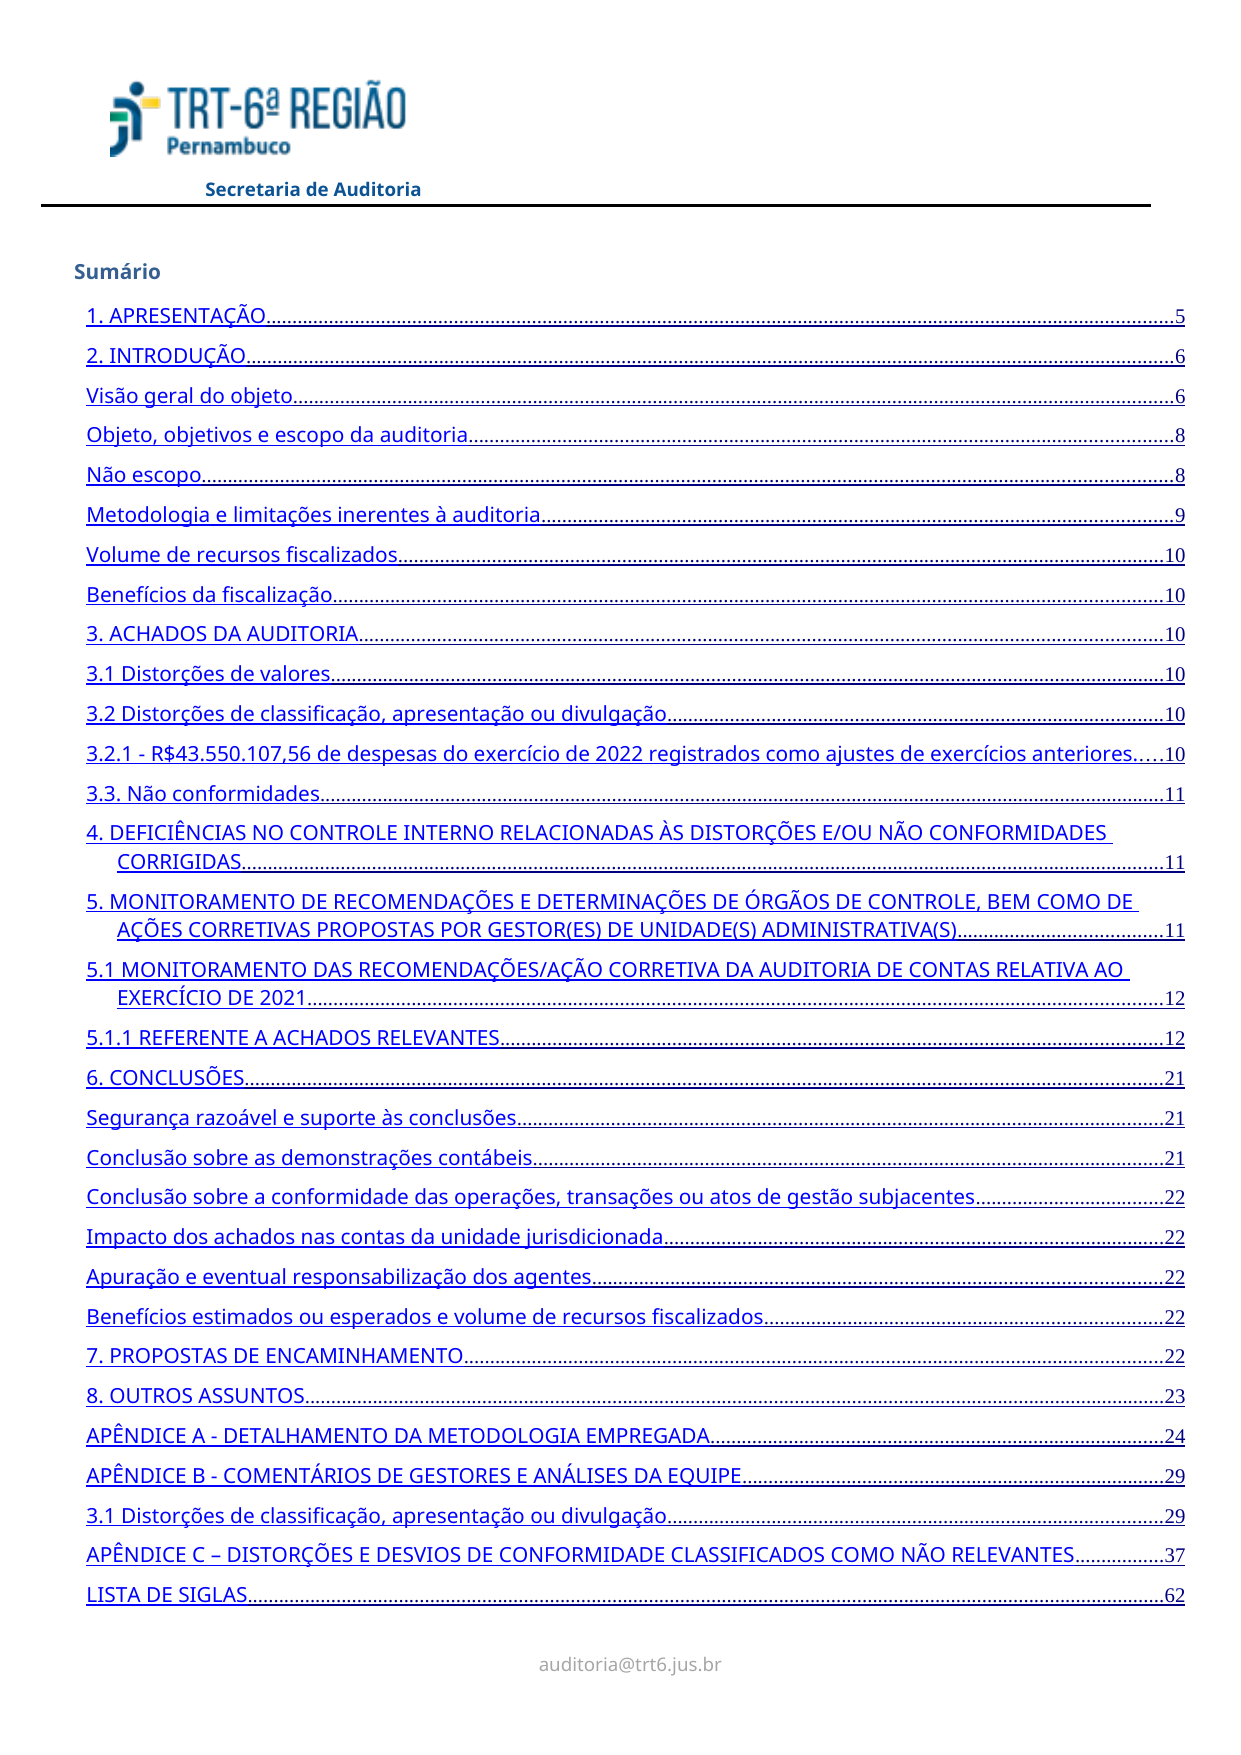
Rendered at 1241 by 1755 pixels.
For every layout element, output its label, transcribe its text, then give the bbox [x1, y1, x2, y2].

text 4. DEFICIÊNCIAS NO CONTROLE INTERNO RELACIONADAS ÀS DISTORÇÕES E/OU NÃO CONFORMIDADES CORRIGIDAS 11 [86, 818, 1186, 875]
text 7. PROPOSTAS DE ENCAMINHAMENTO 22 [86, 1342, 1186, 1370]
text 3.2 Distorções de classificação, apresentação ou divulgação 10 [86, 699, 1186, 728]
text 3.1 Distorções de classificação, apresentação ou divulgação 29 [86, 1501, 1186, 1529]
text 3.3. Não conformidades 11 [86, 779, 1186, 807]
text Visão geral do objeto 6 [86, 381, 1186, 409]
text 6. CONCLUSÕES 21 [86, 1063, 1186, 1091]
text 8. OUTROS ASSUNTOS 23 [86, 1381, 1186, 1410]
text 2. INTRODUÇÃO 6 [86, 341, 1186, 369]
text Sumário [74, 257, 1186, 286]
text 5.1 MONITORAMENTO DAS RECOMENDAÇÕES/AÇÃO CORRETIVA DA AUDITORIA DE CONTAS RELATIVA AO EXERCÍCIO DE 2021 12 [86, 955, 1186, 1012]
text APÊNDICE A - DETALHAMENTO DA METODOLOGIA EMPREGADA 24 [86, 1421, 1186, 1449]
text Conclusão sobre as demonstrações contábeis 21 [86, 1143, 1186, 1171]
text Não escopo 8 [86, 460, 1186, 489]
text 3.1 Distorções de valores 10 [86, 659, 1186, 688]
text 5. MONITORAMENTO DE RECOMENDAÇÕES E DETERMINAÇÕES DE ÓRGÃOS DE CONTROLE, BEM COMO DE AÇÕES CORRETIVAS PROPOSTAS POR GESTOR(ES) DE UNIDADE(S) ADMINISTRATIVA(S) 11 [86, 887, 1186, 944]
text APÊNDICE C – DISTORÇÕES E DESVIOS DE CONFORMIDADE CLASSIFICADOS COMO NÃO RELEVANTES 37 [86, 1541, 1186, 1569]
text 3. ACHADOS DA AUDITORIA 10 [86, 619, 1186, 648]
text Impacto dos achados nas contas da unidade jurisdicionada 22 [86, 1222, 1186, 1251]
text 3.2.1 - R$43.550.107,56 de despesas do exercício de 2022 registrados como ajustes de exercícios anteriores. 10 [86, 739, 1186, 767]
text Metodologia e limitações inerentes à auditoria 9 [86, 500, 1186, 529]
text Segurança razoável e suporte às conclusões 21 [86, 1103, 1186, 1131]
text Benefícios estimados ou esperados e volume de recursos fiscalizados 22 [86, 1302, 1186, 1330]
text Benefícios da fiscalização 10 [86, 580, 1186, 608]
text APÊNDICE B - COMENTÁRIOS DE GESTORES E ANÁLISES DA EQUIPE 29 [86, 1461, 1186, 1489]
text Volume de recursos fiscalizados 10 [86, 540, 1186, 568]
text 5.1.1 REFERENTE A ACHADOS RELEVANTES 12 [86, 1023, 1186, 1052]
text Objeto, objetivos e escopo da auditoria 8 [86, 421, 1186, 449]
text 1. APRESENTAÇÃO 5 [86, 301, 1186, 330]
text Apuração e eventual responsabilização dos agentes 22 [86, 1262, 1186, 1290]
text Conclusão sobre a conformidade das operações, transações ou atos de gestão subjacentes 22 [86, 1182, 1186, 1211]
text LISTA DE SIGLAS 62 [86, 1580, 1186, 1609]
